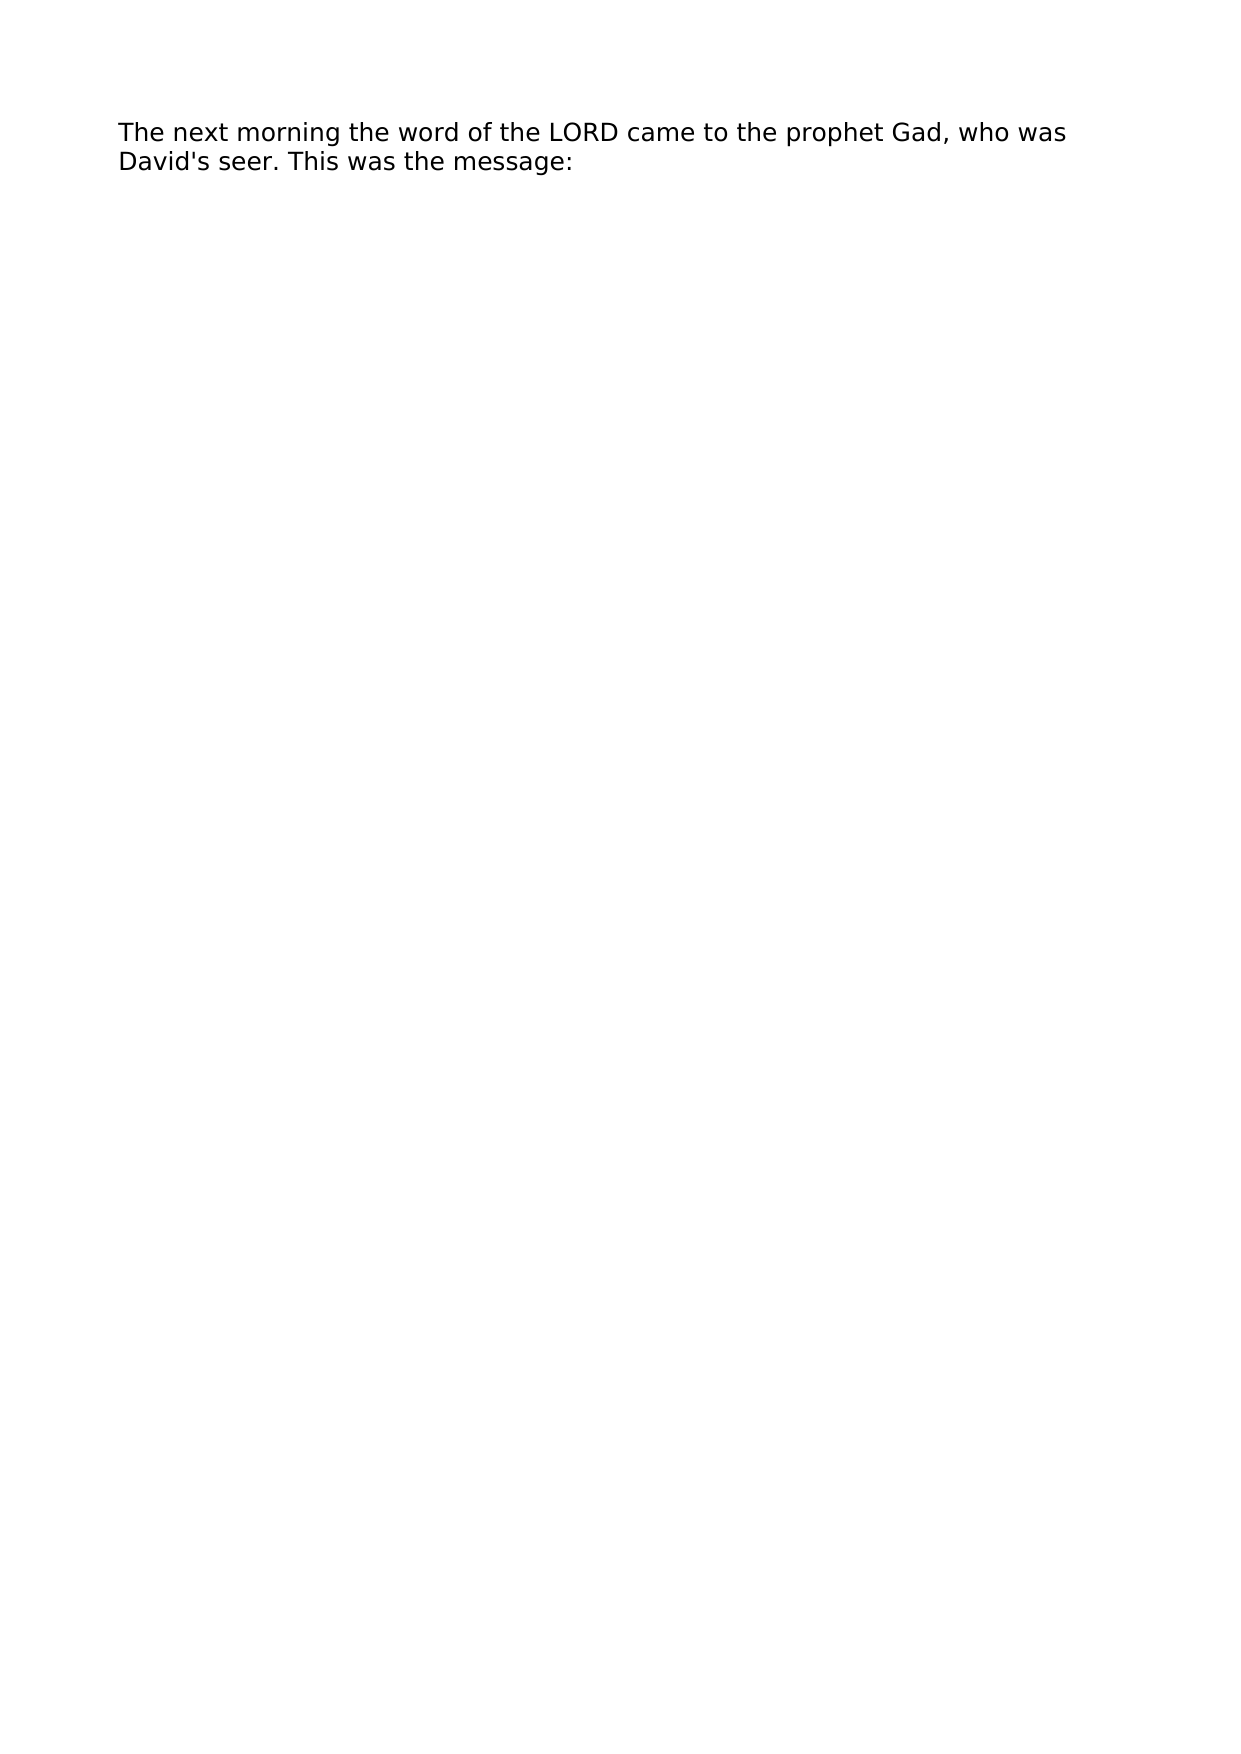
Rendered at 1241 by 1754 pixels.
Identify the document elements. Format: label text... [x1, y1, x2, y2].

text The next morning the word of the LORD came to the prophet Gad, who was David's seer. This was the message: [118, 118, 1122, 176]
